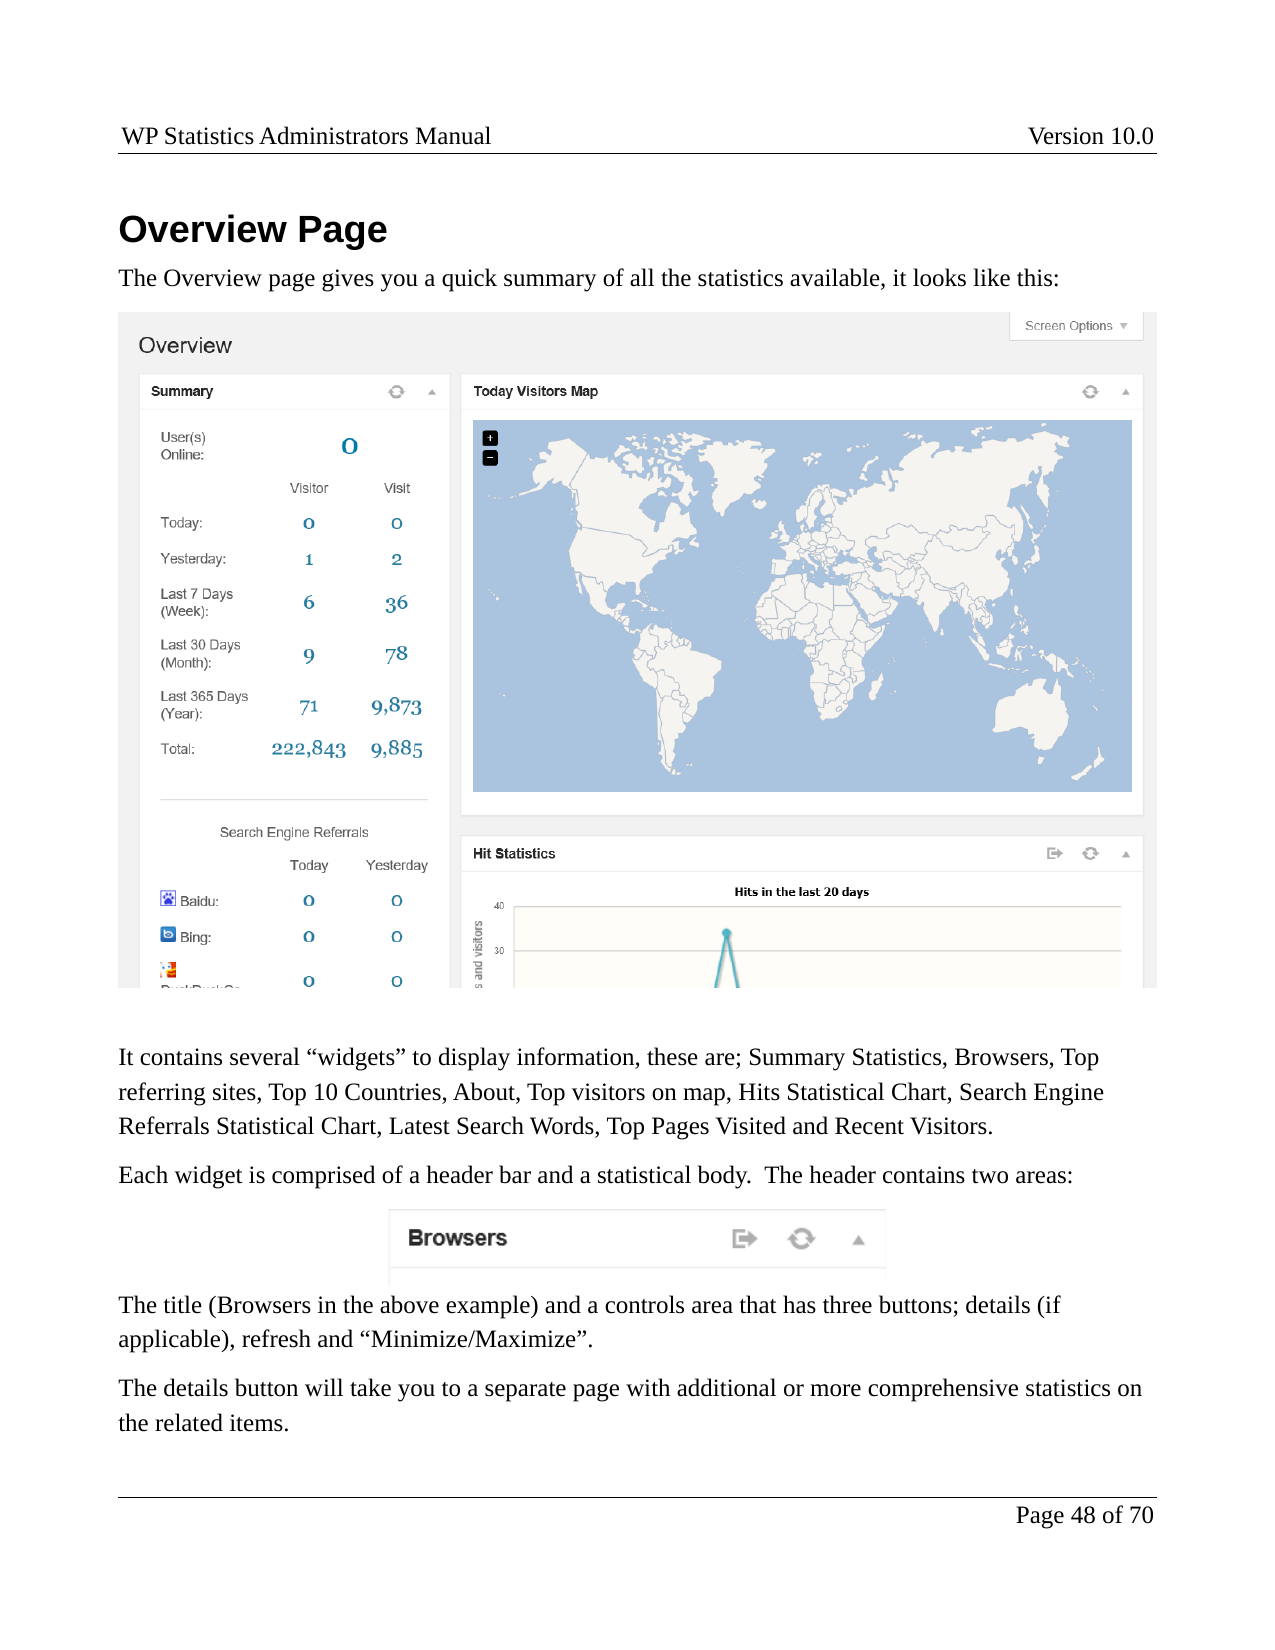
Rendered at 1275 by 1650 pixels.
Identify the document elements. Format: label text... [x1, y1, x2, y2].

text It contains several “widgets” to display information, these are; Summary Statistics, Browsers, Top referring sites, Top 10 Countries, About, Top visitors on map, Hits Statistical Chart, Search Engine Referrals Statistical Chart, Latest Search Words, Top Pages Visited and Recent Visitors. [118, 1042, 1157, 1140]
picture [388, 1209, 887, 1285]
subtitle Overview Page [118, 207, 1157, 251]
text Each widget is comprised of a header bar and a statistical body. The header contains two areas: [118, 1160, 1157, 1189]
text The Overview page gives you a quick summary of all the statistics available, it looks like this: [118, 263, 1157, 292]
picture [118, 312, 1157, 988]
text The details button will take you to a separate page with additional or more comprehensive statistics on the related items. [118, 1373, 1157, 1437]
text The title (Browsers in the above example) and a controls area that has three buttons; details (if applicable), refresh and “Minimize/Maximize”. [118, 1209, 1157, 1353]
